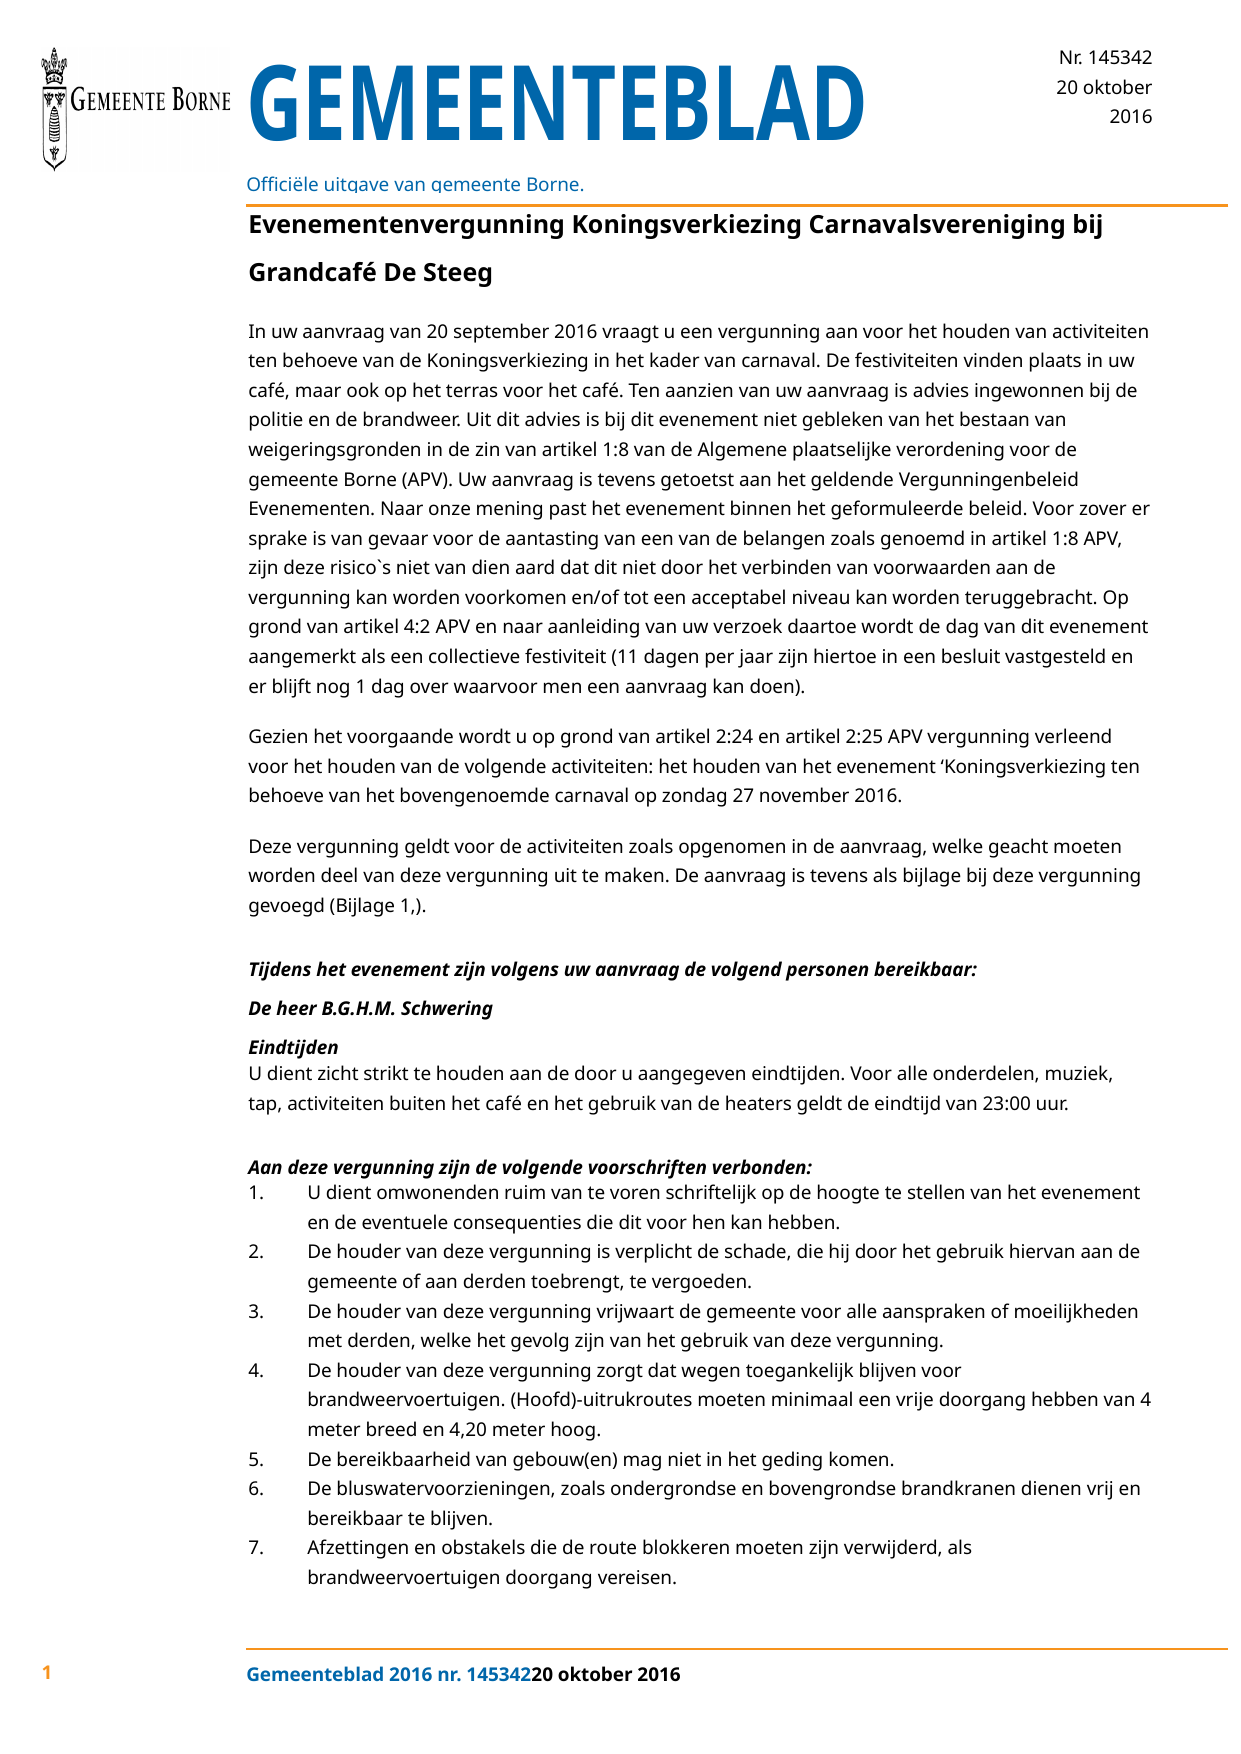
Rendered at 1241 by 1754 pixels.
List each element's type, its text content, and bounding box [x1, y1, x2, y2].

list De houder van deze vergunning zorgt dat wegen toegankelijk blijven voor brandweervoertuigen. (Hoofd)-uitrukroutes moeten minimaal een vrije doorgang hebben van 4 meter breed en 4,20 meter hoog. [248, 1357, 1152, 1442]
list Afzettingen en obstakels die de route blokkeren moeten zijn verwijderd, als brandweervoertuigen doorgang vereisen. [248, 1534, 1152, 1590]
list De bluswatervoorzieningen, zoals ondergrondse en bovengrondse brandkranen dienen vrij en bereikbaar te blijven. [248, 1475, 1152, 1531]
text In uw aanvraag van 20 september 2016 vraagt u een vergunning aan voor het houden van activiteiten ten behoeve van de Koningsverkiezing in het kader van carnaval. De festiviteiten vinden plaats in uw café, maar ook op het terras voor het café. Ten aanzien van uw aanvraag is advies ingewonnen bij de politie en de brandweer. Uit dit advies is bij dit evenement niet gebleken van het bestaan van weigeringsgronden in de zin van artikel 1:8 van de Algemene plaatselijke verordening voor de gemeente Borne (APV). Uw aanvraag is tevens getoetst aan het geldende Vergunningenbeleid Evenementen. Naar onze mening past het evenement binnen het geformuleerde beleid. Voor zover er sprake is van gevaar voor de aantasting van een van de belangen zoals genoemd in artikel 1:8 APV, zijn deze risico`s niet van dien aard dat dit niet door het verbinden van voorwaarden aan de vergunning kan worden voorkomen en/of tot een acceptabel niveau kan worden teruggebracht. Op grond van artikel 4:2 APV en naar aanleiding van uw verzoek daartoe wordt de dag van dit evenement aangemerkt als een collectieve festiviteit (11 dagen per jaar zijn hiertoe in een besluit vastgesteld en er blijft nog 1 dag over waarvoor men een aanvraag kan doen). [248, 318, 1152, 699]
list De houder van deze vergunning vrijwaart de gemeente voor alle aanspraken of moeilijkheden met derden, welke het gevolg zijn van het gebruik van deze vergunning. [248, 1298, 1152, 1353]
text Evenementenvergunning Koningsverkiezing Carnavalsvereniging bij Grandcafé De Steeg [248, 207, 1152, 288]
text De heer B.G.H.M. Schwering [248, 995, 1152, 1021]
picture [41, 47, 231, 172]
text Gezien het voorgaande wordt u op grond van artikel 2:24 en artikel 2:25 APV vergunning verleend voor het houden van de volgende activiteiten: het houden van het evenement ‘Koningsverkiezing ten behoeve van het bovengenoemde carnaval op zondag 27 november 2016. [248, 723, 1152, 808]
text Deze vergunning geldt voor de activiteiten zoals opgenomen in de aanvraag, welke geacht moeten worden deel van deze vergunning uit te maken. De aanvraag is tevens als bijlage bij deze vergunning gevoegd (Bijlage 1,). [248, 833, 1152, 918]
list U dient omwonenden ruim van te voren schriftelijk op de hoogte te stellen van het evenement en de eventuele consequenties die dit voor hen kan hebben. [248, 1179, 1152, 1235]
text U dient zicht strikt te houden aan de door u aangegeven eindtijden. Voor alle onderdelen, muziek, tap, activiteiten buiten het café en het gebruik van de heaters geldt de eindtijd van 23:00 uur. [248, 1060, 1152, 1116]
text Eindtijden [248, 1034, 1152, 1060]
list De bereikbaarheid van gebouw(en) mag niet in het geding komen. [248, 1446, 1152, 1472]
text Aan deze vergunning zijn de volgende voorschriften verbonden: [248, 1154, 1152, 1179]
list De houder van deze vergunning is verplicht de schade, die hij door het gebruik hiervan aan de gemeente of aan derden toebrengt, te vergoeden. [248, 1239, 1152, 1294]
text Tijdens het evenement zijn volgens uw aanvraag de volgend personen bereikbaar: [248, 956, 1152, 982]
